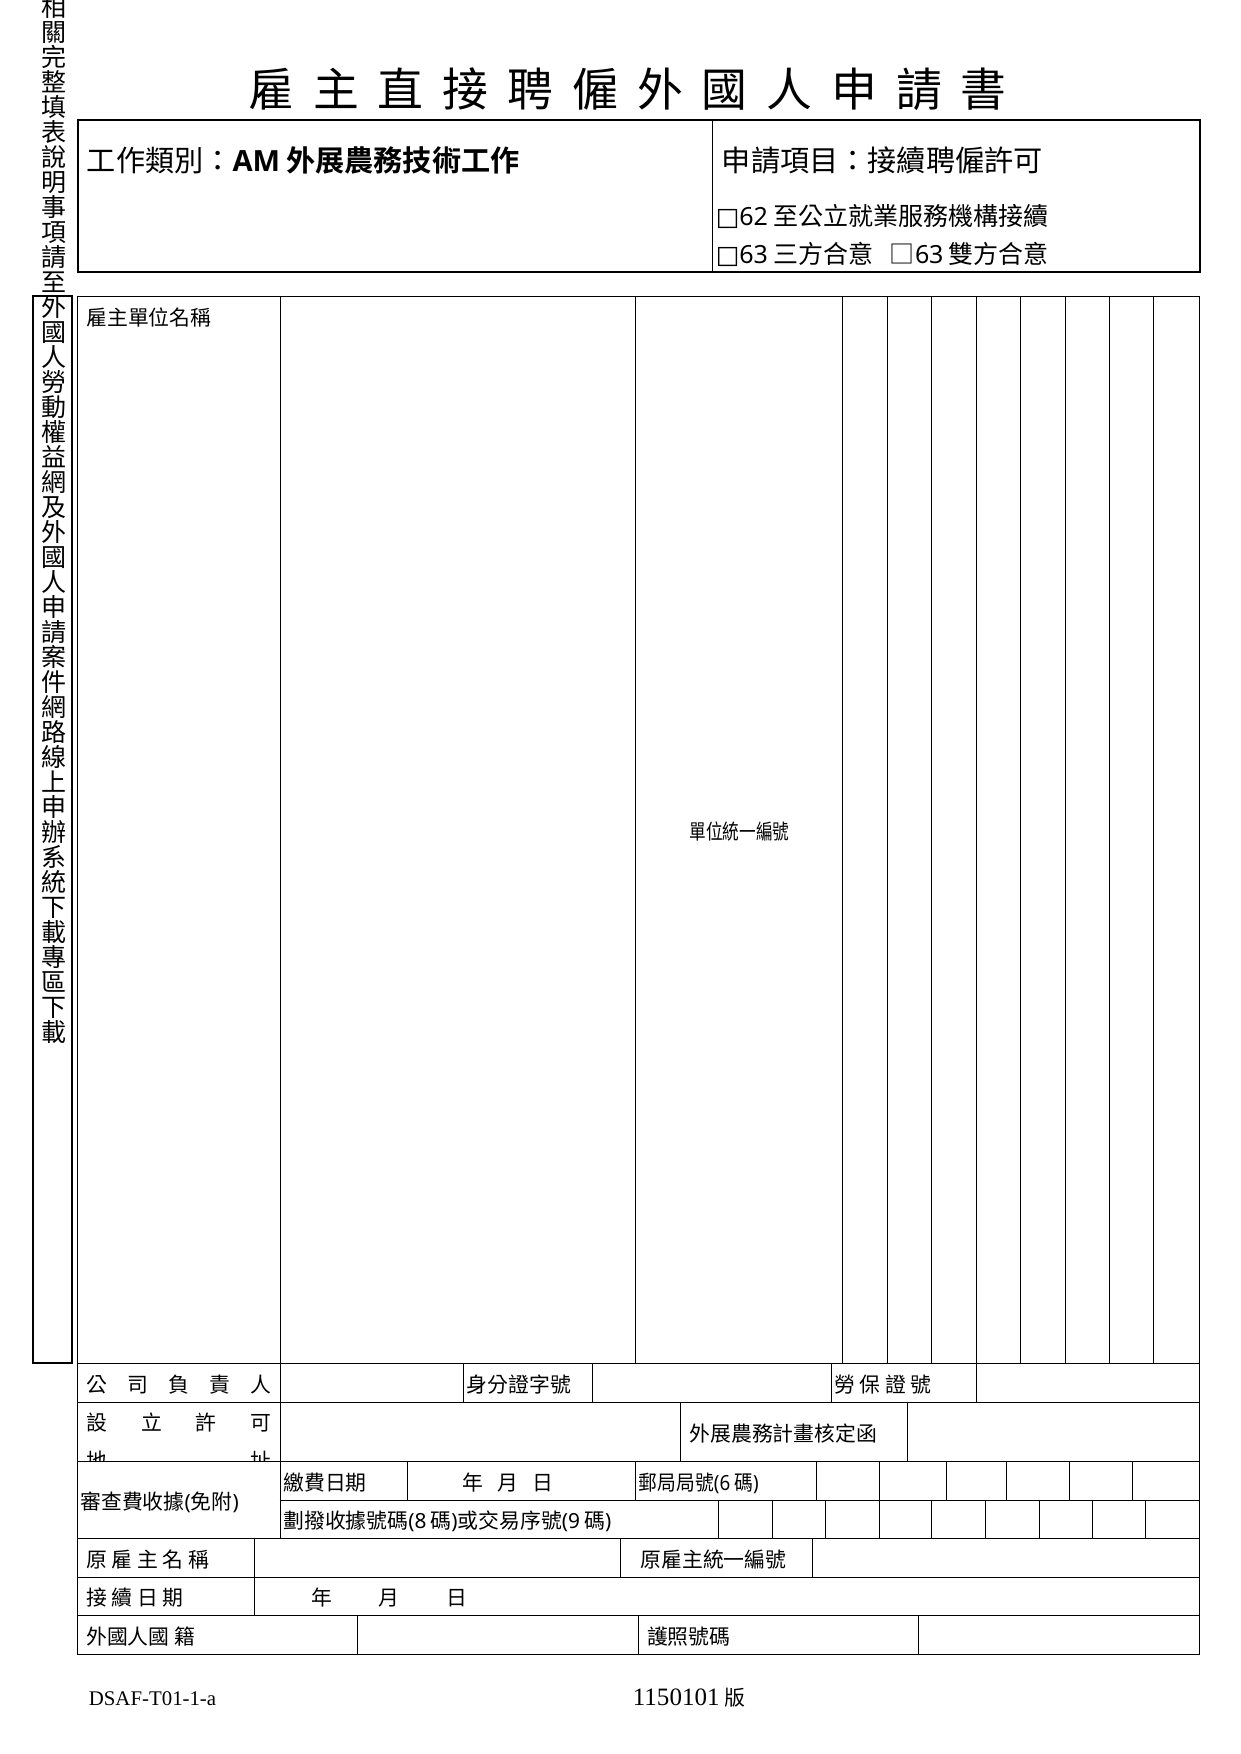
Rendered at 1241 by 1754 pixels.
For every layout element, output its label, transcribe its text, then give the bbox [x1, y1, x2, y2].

table_header 單位統一編號 [636, 297, 842, 1363]
table_cell 外國人國 籍 [78, 1616, 357, 1654]
table_header [1066, 297, 1109, 1363]
table_cell 繳費日期 [281, 1462, 407, 1500]
table_cell [255, 1539, 620, 1577]
table_cell 郵局局號(6碼) [636, 1462, 816, 1500]
table_cell [1070, 1462, 1132, 1500]
table_cell [281, 1364, 463, 1402]
table_cell [880, 1462, 946, 1500]
table_cell 審查費收據(免附) [78, 1462, 280, 1538]
table_cell [593, 1364, 831, 1402]
table_cell 接 續 日 期 [78, 1578, 254, 1615]
table_cell [1007, 1462, 1069, 1500]
table_cell 設立許可 地址 [78, 1403, 280, 1461]
table_cell [880, 1501, 931, 1538]
table_cell [977, 1364, 1199, 1402]
table_header [1021, 297, 1065, 1363]
table_header [1110, 297, 1153, 1363]
table_cell [1146, 1501, 1199, 1538]
table_cell [908, 1403, 1199, 1461]
table_header [977, 297, 1020, 1363]
table_header [888, 297, 931, 1363]
table_cell 年 月 日 [255, 1578, 1199, 1615]
subtitle 雇主直接聘僱外國人申請書 [248, 53, 1007, 119]
table_header [932, 297, 976, 1363]
table_header 工作類別：AM外展農務技術工作 [79, 121, 712, 271]
table_cell [986, 1501, 1039, 1538]
table_cell [773, 1501, 825, 1538]
table_cell [813, 1539, 1199, 1577]
table_cell [719, 1501, 772, 1538]
table_cell 原雇主統一編號 [621, 1539, 812, 1577]
table_cell 護照號碼 [639, 1616, 918, 1654]
table_cell [1093, 1501, 1145, 1538]
table_header 申請項目：接續聘僱許可 □62至公立就業服務機構接續 □63三方合意 □63雙方合意 [713, 121, 1199, 271]
table_header [1154, 297, 1199, 1363]
table_cell 年 月 日 [408, 1462, 635, 1500]
table_header [281, 297, 635, 1363]
table_cell 劃撥收據號碼(8碼)或交易序號(9碼) [281, 1501, 718, 1538]
table_header 雇主單位名稱 [78, 297, 280, 1363]
table_cell [281, 1403, 680, 1461]
table_cell 身分證字號 [464, 1364, 592, 1402]
table_cell [358, 1616, 638, 1654]
table_cell [932, 1501, 985, 1538]
table_cell [817, 1462, 879, 1500]
table_cell 原 雇 主 名 稱 [78, 1539, 254, 1577]
table_cell [826, 1501, 879, 1538]
table_cell [1040, 1501, 1092, 1538]
table_cell 勞 保 證 號 [832, 1364, 976, 1402]
table_cell 公司負責人 [78, 1364, 280, 1402]
table_cell [947, 1462, 1006, 1500]
table_header [843, 297, 887, 1363]
table_cell [919, 1616, 1199, 1654]
table_cell [1133, 1462, 1199, 1500]
table_cell 外展農務計畫核定函 [681, 1403, 907, 1461]
